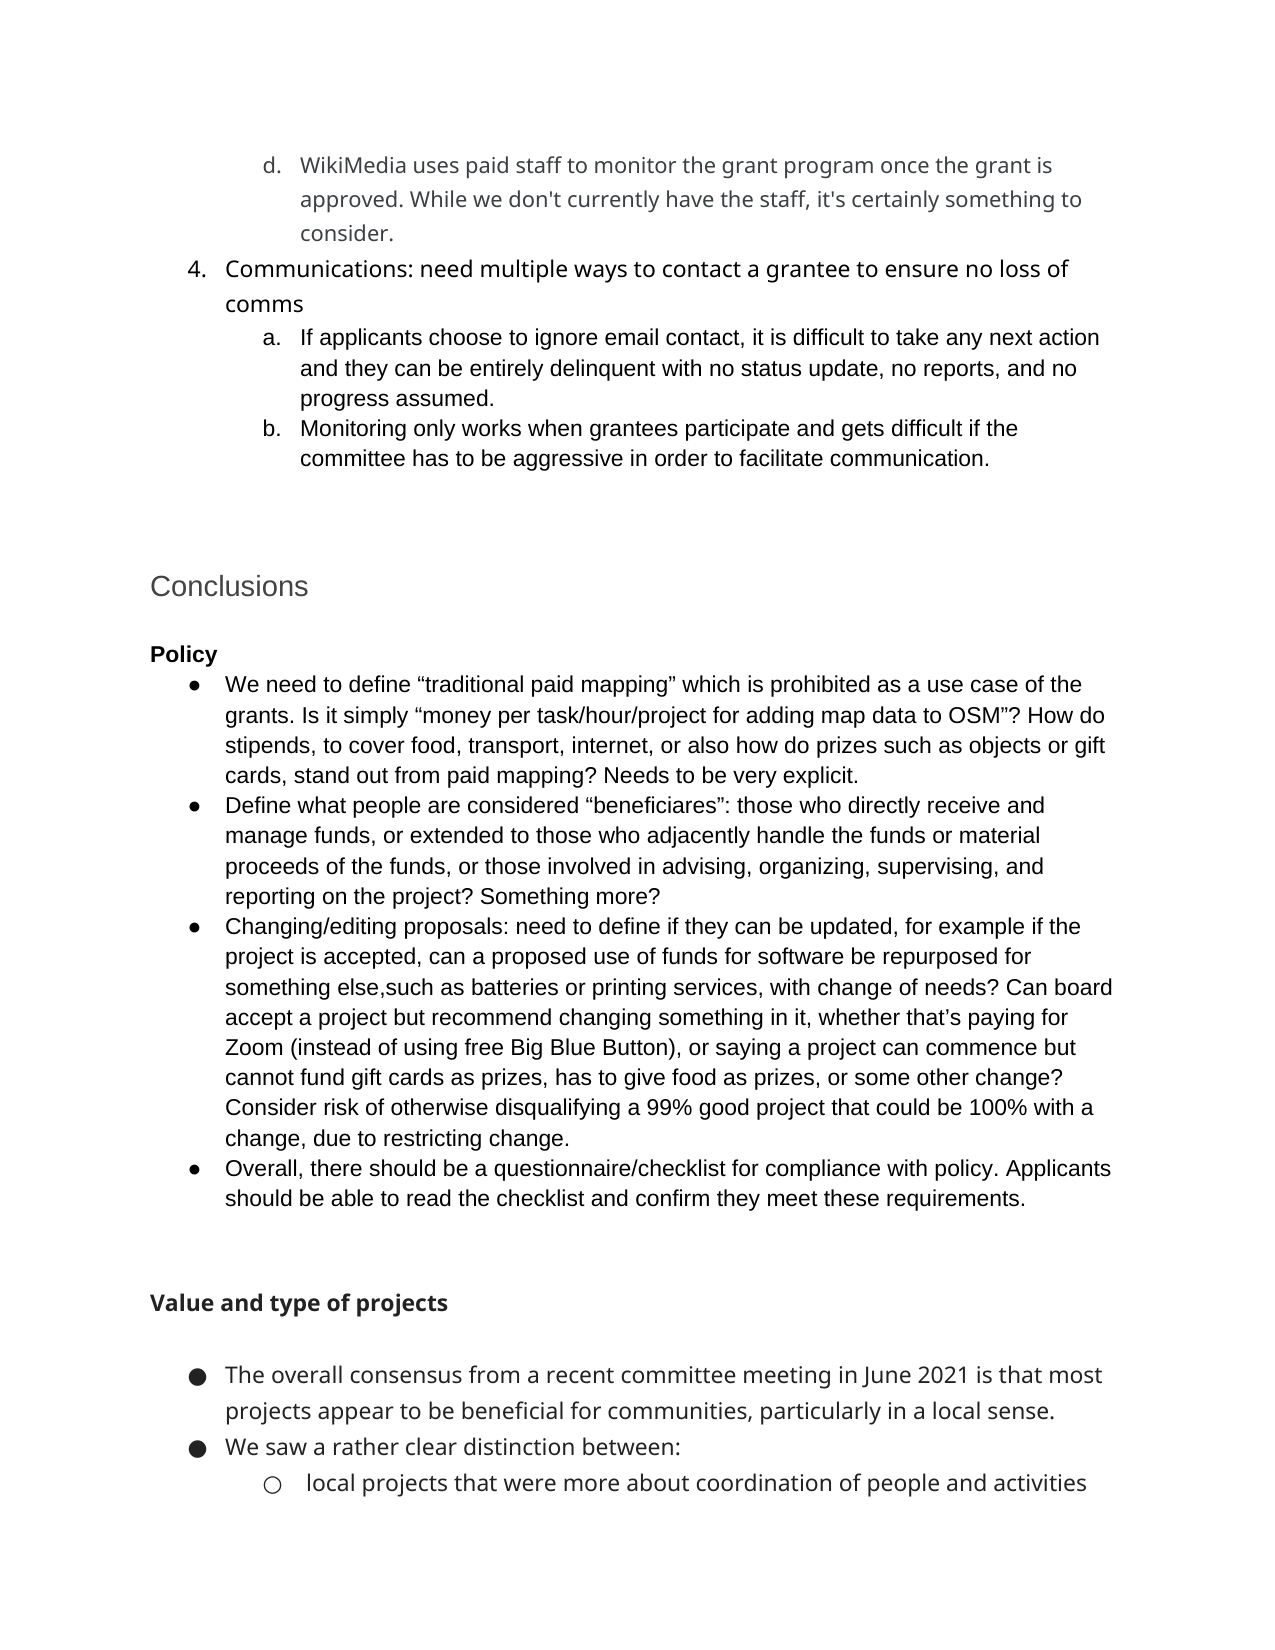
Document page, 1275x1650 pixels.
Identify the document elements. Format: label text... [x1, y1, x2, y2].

list Define what people are considered “beneficiares”: those who directly receive and manage funds, or extended to those who adjacently handle the funds or material proceeds of the funds, or those involved in advising, organizing, supervising, and reporting on the project? Something more? [187, 792, 1125, 909]
list We need to define “traditional paid mapping” which is prohibited as a use case of the grants. Is it simply “money per task/hour/project for adding map data to OSM”? How do stipends, to cover food, transport, internet, or also how do prizes such as objects or gift cards, stand out from paid mapping? Needs to be very explicit. [187, 671, 1125, 788]
list Changing/editing proposals: need to define if they can be updated, for example if the project is accepted, can a proposed use of funds for software be repurposed for something else,such as batteries or printing services, with change of needs? Can board accept a project but recommend changing something in it, whether that’s paying for Zoom (instead of using free Big Blue Button), or saying a project can commence but cannot fund gift cards as prizes, has to give food as prizes, or some other change? Consider risk of otherwise disqualifying a 99% good project that could be 100% with a change, due to restricting change. [187, 913, 1125, 1151]
list The overall consensus from a recent committee meeting in June 2021 is that most projects appear to be beneficial for communities, particularly in a local sense. [187, 1359, 1125, 1426]
list Overall, there should be a questionnaire/checklist for compliance with policy. Applicants should be able to read the checklist and confirm they meet these requirements. [187, 1155, 1125, 1211]
list We saw a rather clear distinction between: [187, 1431, 1125, 1462]
text Value and type of projects [150, 1287, 1125, 1318]
list WikiMedia uses paid staff to monitor the grant program once the grant is approved. While we don't currently have the staff, it's certainly something to consider. [262, 150, 1125, 248]
subtitle Conclusions [150, 569, 1125, 603]
list Communications: need multiple ways to contact a grantee to ensure no loss of comms [187, 252, 1125, 320]
text Policy [150, 641, 1125, 668]
list Monitoring only works when grantees participate and gets difficult if the committee has to be aggressive in order to facilitate communication. [262, 415, 1125, 472]
list If applicants choose to ignore email contact, it is difficult to take any next action and they can be entirely delinquent with no status update, no reports, and no progress assumed. [262, 324, 1125, 411]
list local projects that were more about coordination of people and activities [262, 1467, 1125, 1498]
